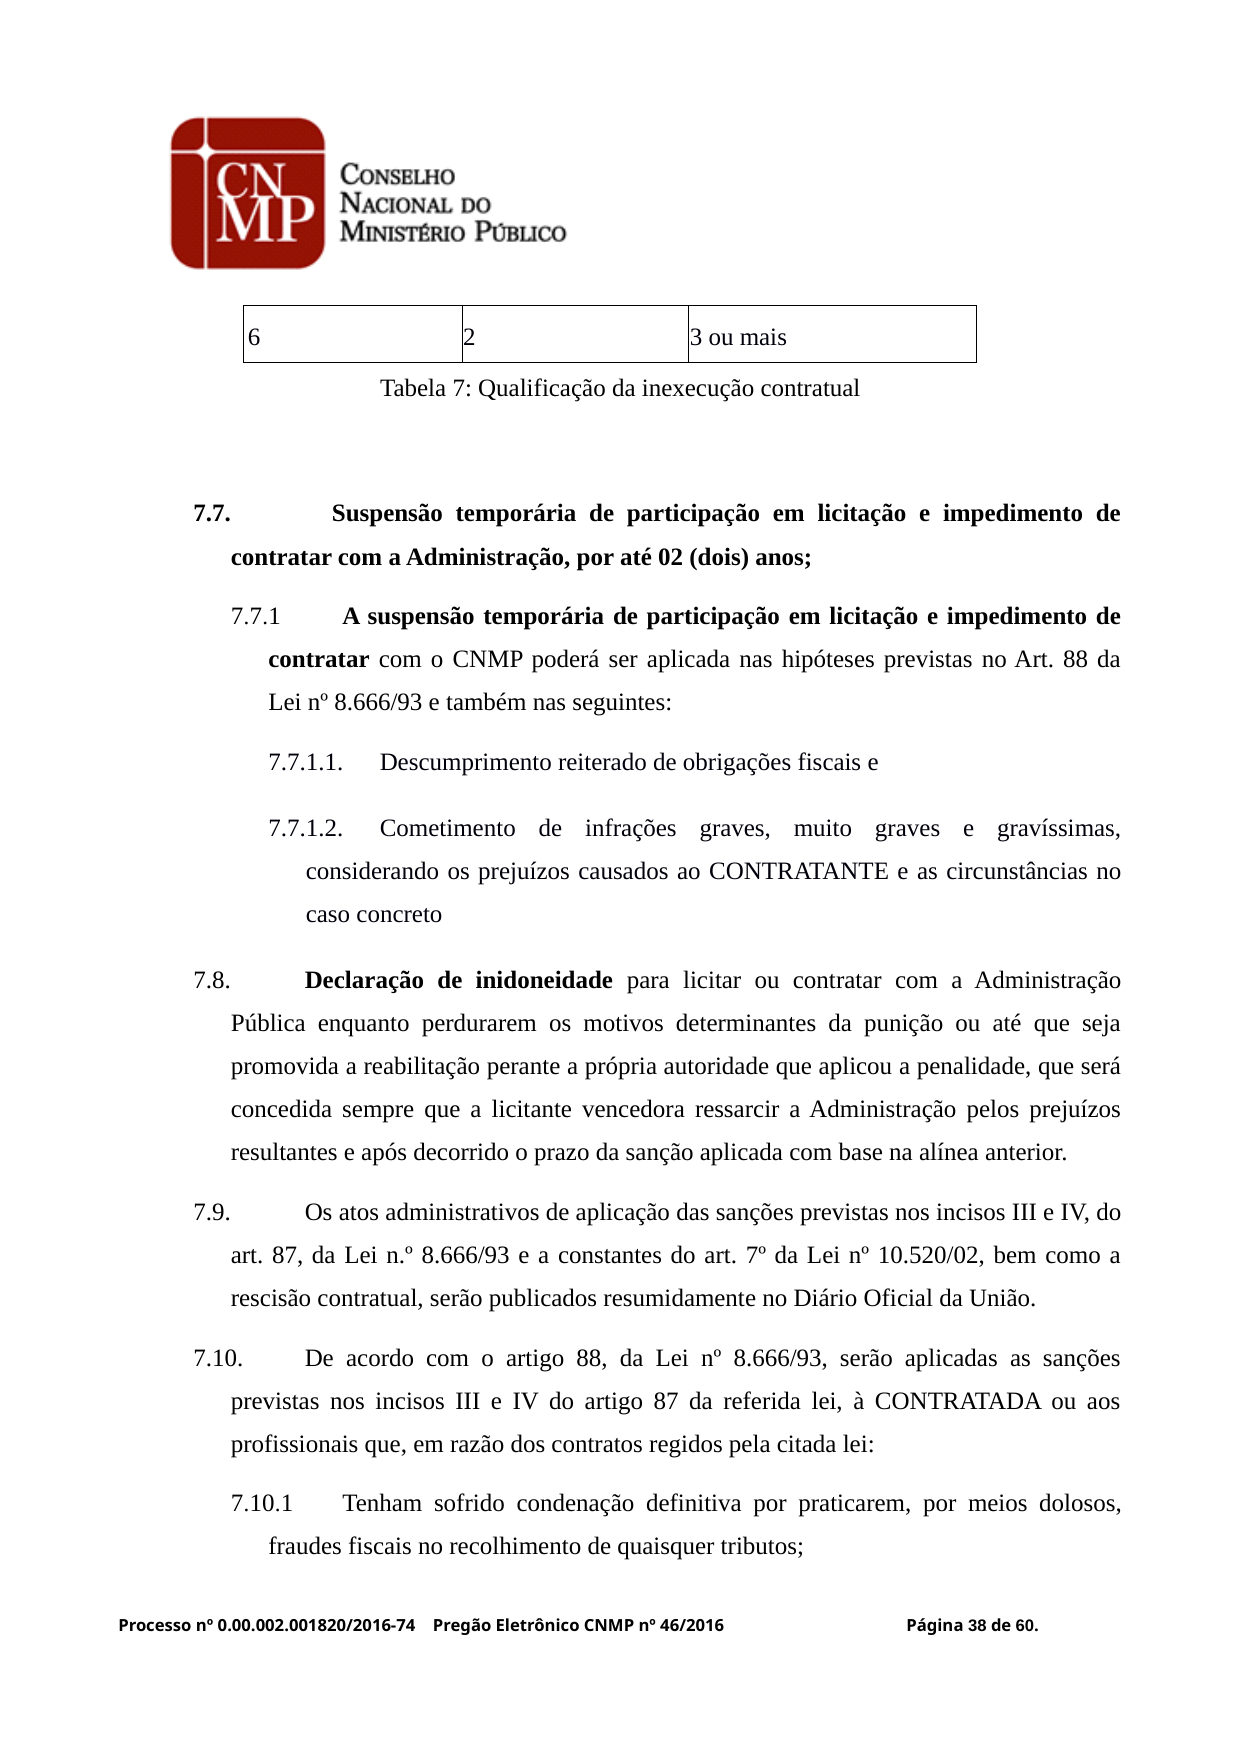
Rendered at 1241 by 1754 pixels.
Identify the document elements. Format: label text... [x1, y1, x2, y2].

list Cometimento de infrações graves, muito graves e gravíssimas, considerando os prejuízos causados ao CONTRATANTE e as circunstâncias no caso concreto [268, 813, 1122, 928]
list A suspensão temporária de participação em licitação e impedimento de contratar com o CNMP poderá ser aplicada nas hipóteses previstas no Art. 88 da Lei nº 8.666/93 e também nas seguintes: [231, 601, 1122, 716]
list Suspensão temporária de participação em licitação e impedimento de contratar com a Administração, por até 02 (dois) anos; [193, 498, 1122, 570]
list Descumprimento reiterado de obrigações fiscais e [268, 747, 1122, 776]
table_cell 3 ou mais [689, 306, 976, 362]
list Declaração de inidoneidade para licitar ou contratar com a Administração Pública enquanto perdurarem os motivos determinantes da punição ou até que seja promovida a reabilitação perante a própria autoridade que aplicou a penalidade, que será concedida sempre que a licitante vencedora ressarcir a Administração pelos prejuízos resultantes e após decorrido o prazo da sanção aplicada com base na alínea anterior. [193, 965, 1122, 1166]
text Tabela 7: Qualificação da inexecução contratual [118, 373, 1122, 402]
list Tenham sofrido condenação definitiva por praticarem, por meios dolosos, fraudes fiscais no recolhimento de quaisquer tributos; [231, 1488, 1122, 1560]
list Os atos administrativos de aplicação das sanções previstas nos incisos III e IV, do art. 87, da Lei n.º 8.666/93 e a constantes do art. 7º da Lei nº 10.520/02, bem como a rescisão contratual, serão publicados resumidamente no Diário Oficial da União. [193, 1197, 1122, 1312]
table_cell 2 [463, 306, 688, 362]
table_cell 6 [244, 306, 462, 362]
list De acordo com o artigo 88, da Lei nº 8.666/93, serão aplicadas as sanções previstas nos incisos III e IV do artigo 87 da referida lei, à CONTRATADA ou aos profissionais que, em razão dos contratos regidos pela citada lei: [193, 1343, 1122, 1458]
